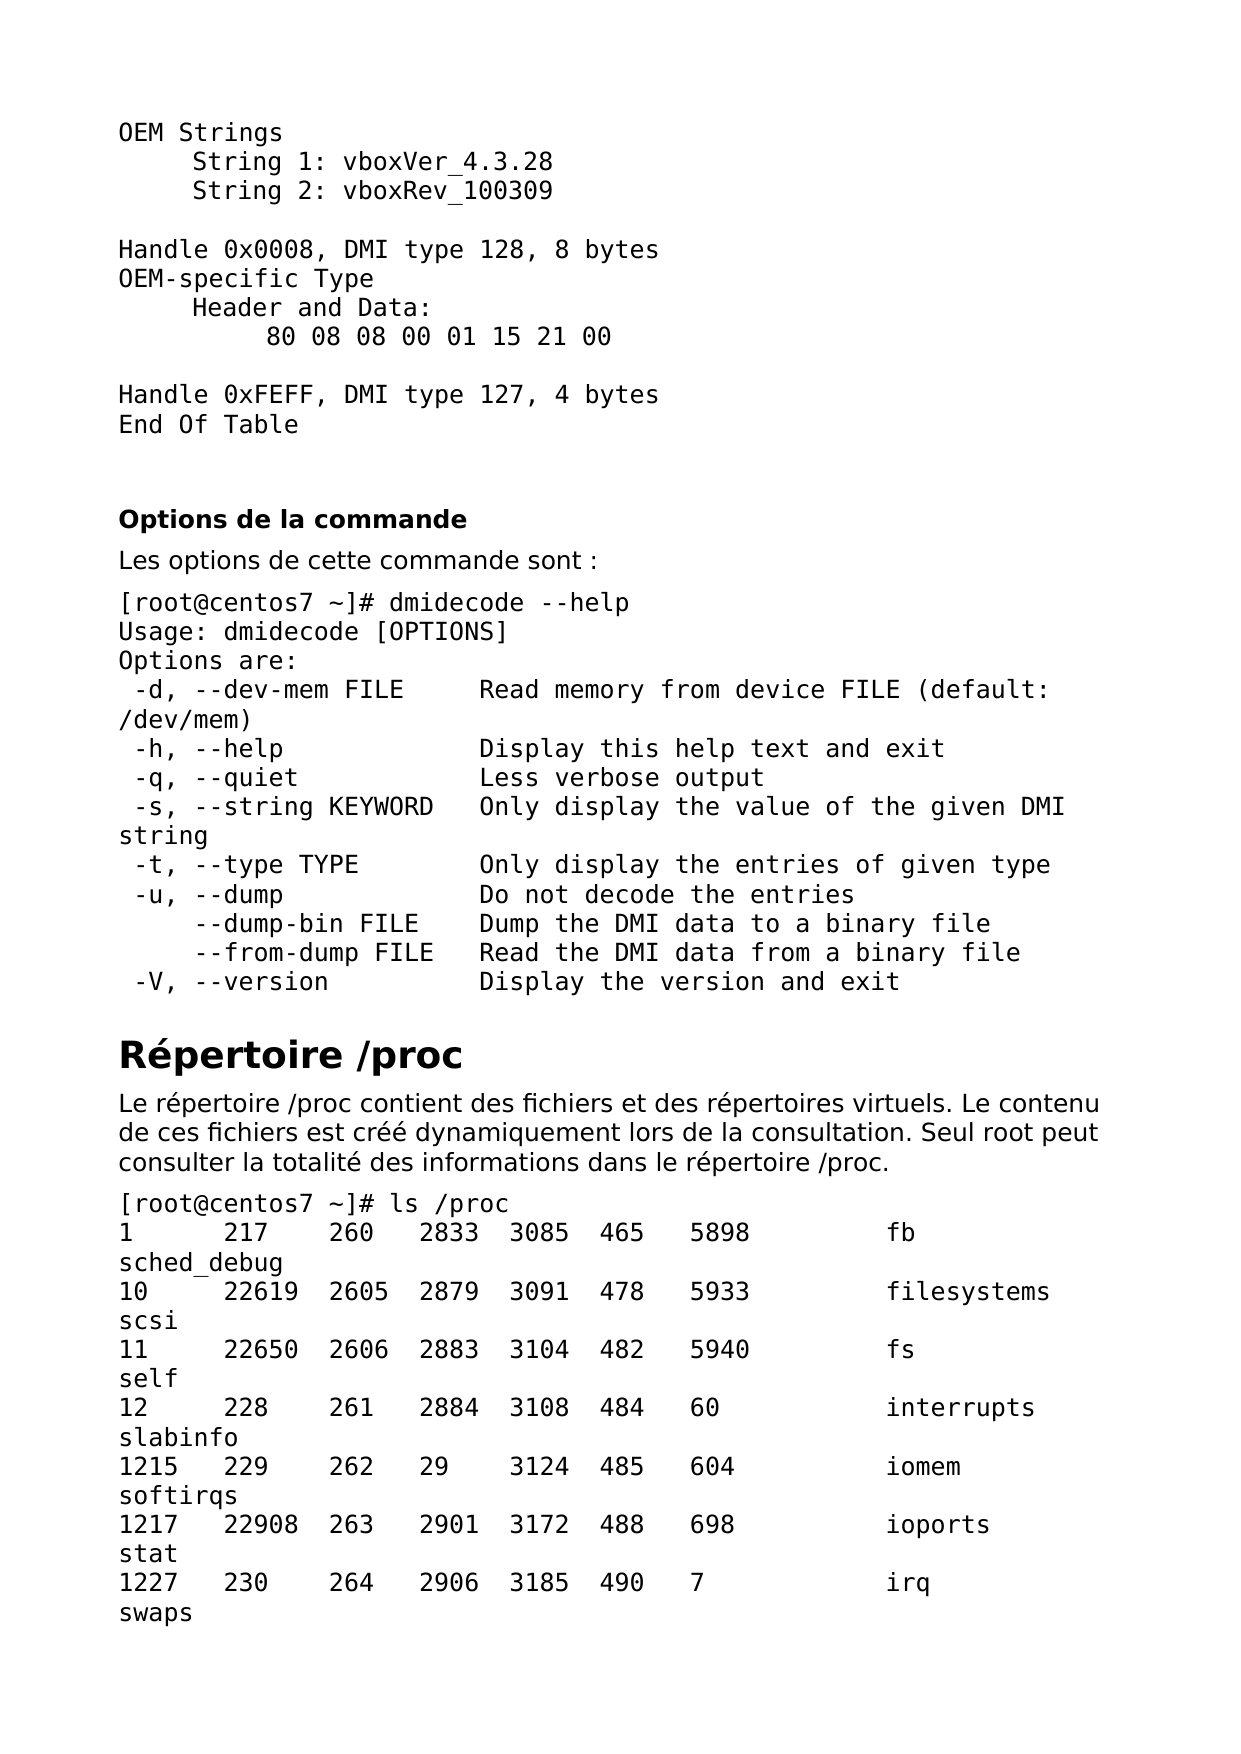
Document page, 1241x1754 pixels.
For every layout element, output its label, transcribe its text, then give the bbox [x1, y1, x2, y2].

text OEM Strings String 1: vboxVer_4.3.28 String 2: vboxRev_100309 Handle 0x0008, DMI type 128, 8 bytes OEM-specific Type Header and Data: 80 08 08 00 01 15 21 00 Handle 0xFEFF, DMI type 127, 4 bytes End Of Table [118, 118, 1122, 468]
text [root@centos7 ~]# dmidecode --help Usage: dmidecode [OPTIONS] Options are: -d, --dev-mem FILE Read memory from device FILE (default: /dev/mem) -h, --help Display this help text and exit -q, --quiet Less verbose output -s, --string KEYWORD Only display the value of the given DMI string -t, --type TYPE Only display the entries of given type -u, --dump Do not decode the entries --dump-bin FILE Dump the DMI data to a binary file --from-dump FILE Read the DMI data from a binary file -V, --version Display the version and exit [118, 588, 1122, 997]
subtitle Options de la commande [118, 505, 1122, 534]
subtitle Répertoire /proc [118, 1033, 1122, 1077]
text Les options de cette commande sont : [118, 547, 1122, 576]
text Le répertoire /proc contient des fichiers et des répertoires virtuels. Le contenu de ces fichiers est créé dynamiquement lors de la consultation. Seul root peut consulter la totalité des informations dans le répertoire /proc. [118, 1089, 1122, 1177]
text [root@centos7 ~]# ls /proc 1 217 260 2833 3085 465 5898 fb sched_debug 10 22619 2605 2879 3091 478 5933 filesystems scsi 11 22650 2606 2883 3104 482 5940 fs self 12 228 261 2884 3108 484 60 interrupts slabinfo 1215 229 262 29 3124 485 604 iomem softirqs 1217 22908 263 2901 3172 488 698 ioports stat 1227 230 264 2906 3185 490 7 irq swaps [118, 1189, 1122, 1627]
